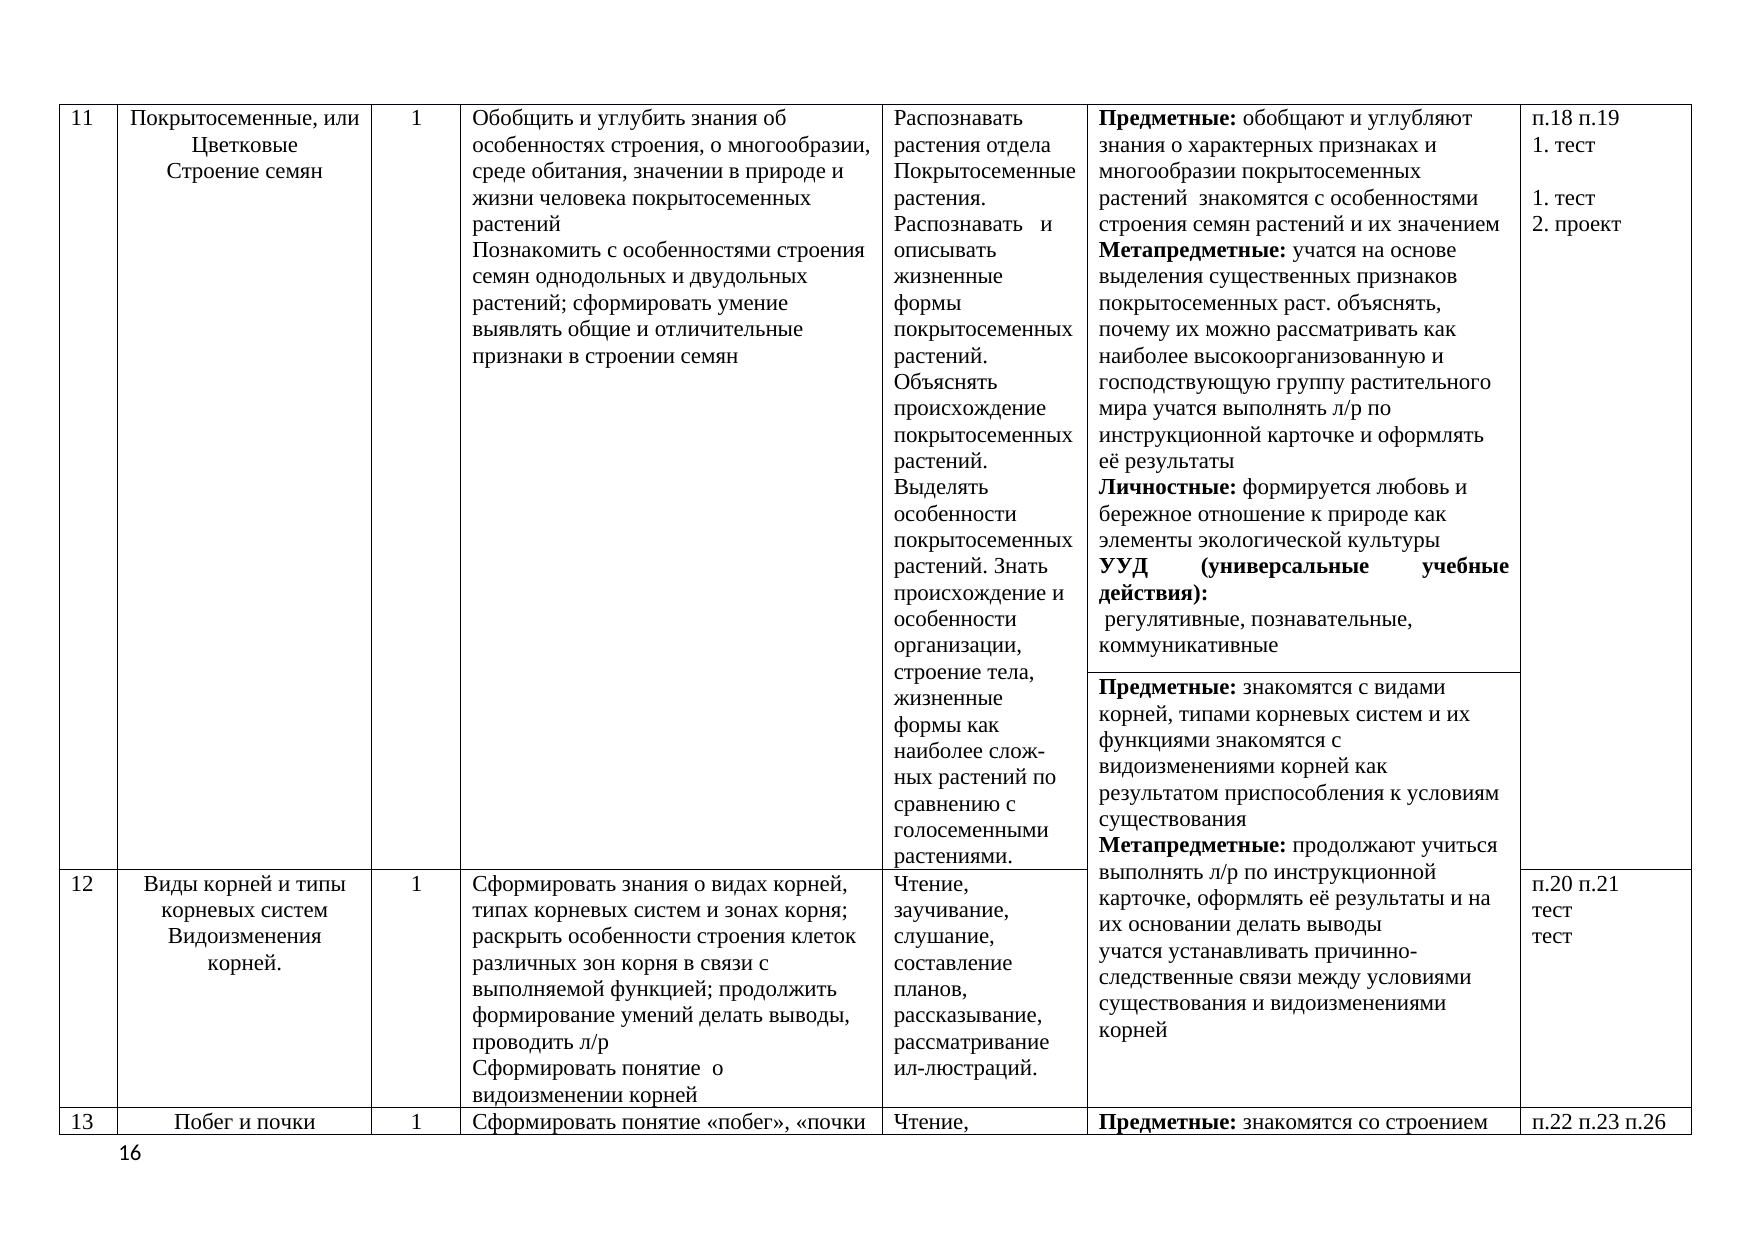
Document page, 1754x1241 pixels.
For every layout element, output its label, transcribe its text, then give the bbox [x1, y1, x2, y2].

table_cell п.20 п.21 тест тест [1521, 870, 1691, 1107]
table_cell Распознавать растения отдела Покрытосеменные растения. Распознавать и описывать жизненные формы покрытосеменных растений. Объяснять происхождение покрытосеменных растений. Выделять особенности покрытосеменных растений. Знать происхождение и особенности организации, строение тела, жизненные формы как наиболее слож-ных растений по сравнению с голосеменными растениями. [883, 105, 1087, 869]
table_cell Сформировать понятие «побег», «почки [461, 1108, 882, 1134]
table_cell Предметные: обобщают и углубляют знания о характерных признаках и многообразии покрытосеменных растений знакомятся с особенностями строения семян растений и их значением Метапредметные: учатся на основе выделения существенных признаков покрытосеменных раст. объяснять, почему их можно рассматривать как наиболее высокоорганизованную и господствующую группу растительного мира учатся выполнять л/р по инструкционной карточке и оформлять её результаты Личностные: формируется любовь и бережное отношение к природе как элементы экологической культуры УУД (универсальные учебные действия): регулятивные, познавательные, коммуникативные [1088, 105, 1520, 672]
table_cell п.18 п.19 1. тест 1. тест 2. проект [1521, 105, 1691, 869]
table_cell Чтение, [883, 1108, 1087, 1134]
table_cell 12 [60, 870, 117, 1107]
table_cell 1 [372, 1108, 460, 1134]
table_cell Чтение, заучивание, слушание, составление планов, рассказывание, рассматривание ил-люстраций. [883, 870, 1087, 1107]
table_cell Побег и почки [118, 1108, 371, 1134]
table_cell Покрытосеменные, или Цветковые Строение семян [118, 105, 371, 869]
table_cell Предметные: знакомятся со строением [1088, 1108, 1520, 1134]
table_cell Предметные: знакомятся с видами корней, типами корневых систем и их функциями знакомятся с видоизменениями корней как результатом приспособления к условиям существования Метапредметные: продолжают учиться выполнять л/р по инструкционной карточке, оформлять её результаты и на их основании делать выводы учатся устанавливать причинно-следственные связи между условиями существования и видоизменениями корней [1088, 673, 1520, 1107]
table_cell Виды корней и типы корневых систем Видоизменения корней. [118, 870, 371, 1107]
table_cell 11 [60, 105, 117, 869]
table_cell п.22 п.23 п.26 [1521, 1108, 1691, 1134]
table_cell 13 [60, 1108, 117, 1134]
table_cell Обобщить и углубить знания об особенностях строения, о многообразии, среде обитания, значении в природе и жизни человека покрытосеменных растений Познакомить с особенностями строения семян однодольных и двудольных растений; сформировать умение выявлять общие и отличительные признаки в строении семян [461, 105, 882, 869]
table_cell 1 [372, 105, 460, 869]
table_cell Сформировать знания о видах корней, типах корневых систем и зонах корня; раскрыть особенности строения клеток различных зон корня в связи с выполняемой функцией; продолжить формирование умений делать выводы, проводить л/р Сформировать понятие о видоизменении корней [461, 870, 882, 1107]
table_cell 1 [372, 870, 460, 1107]
